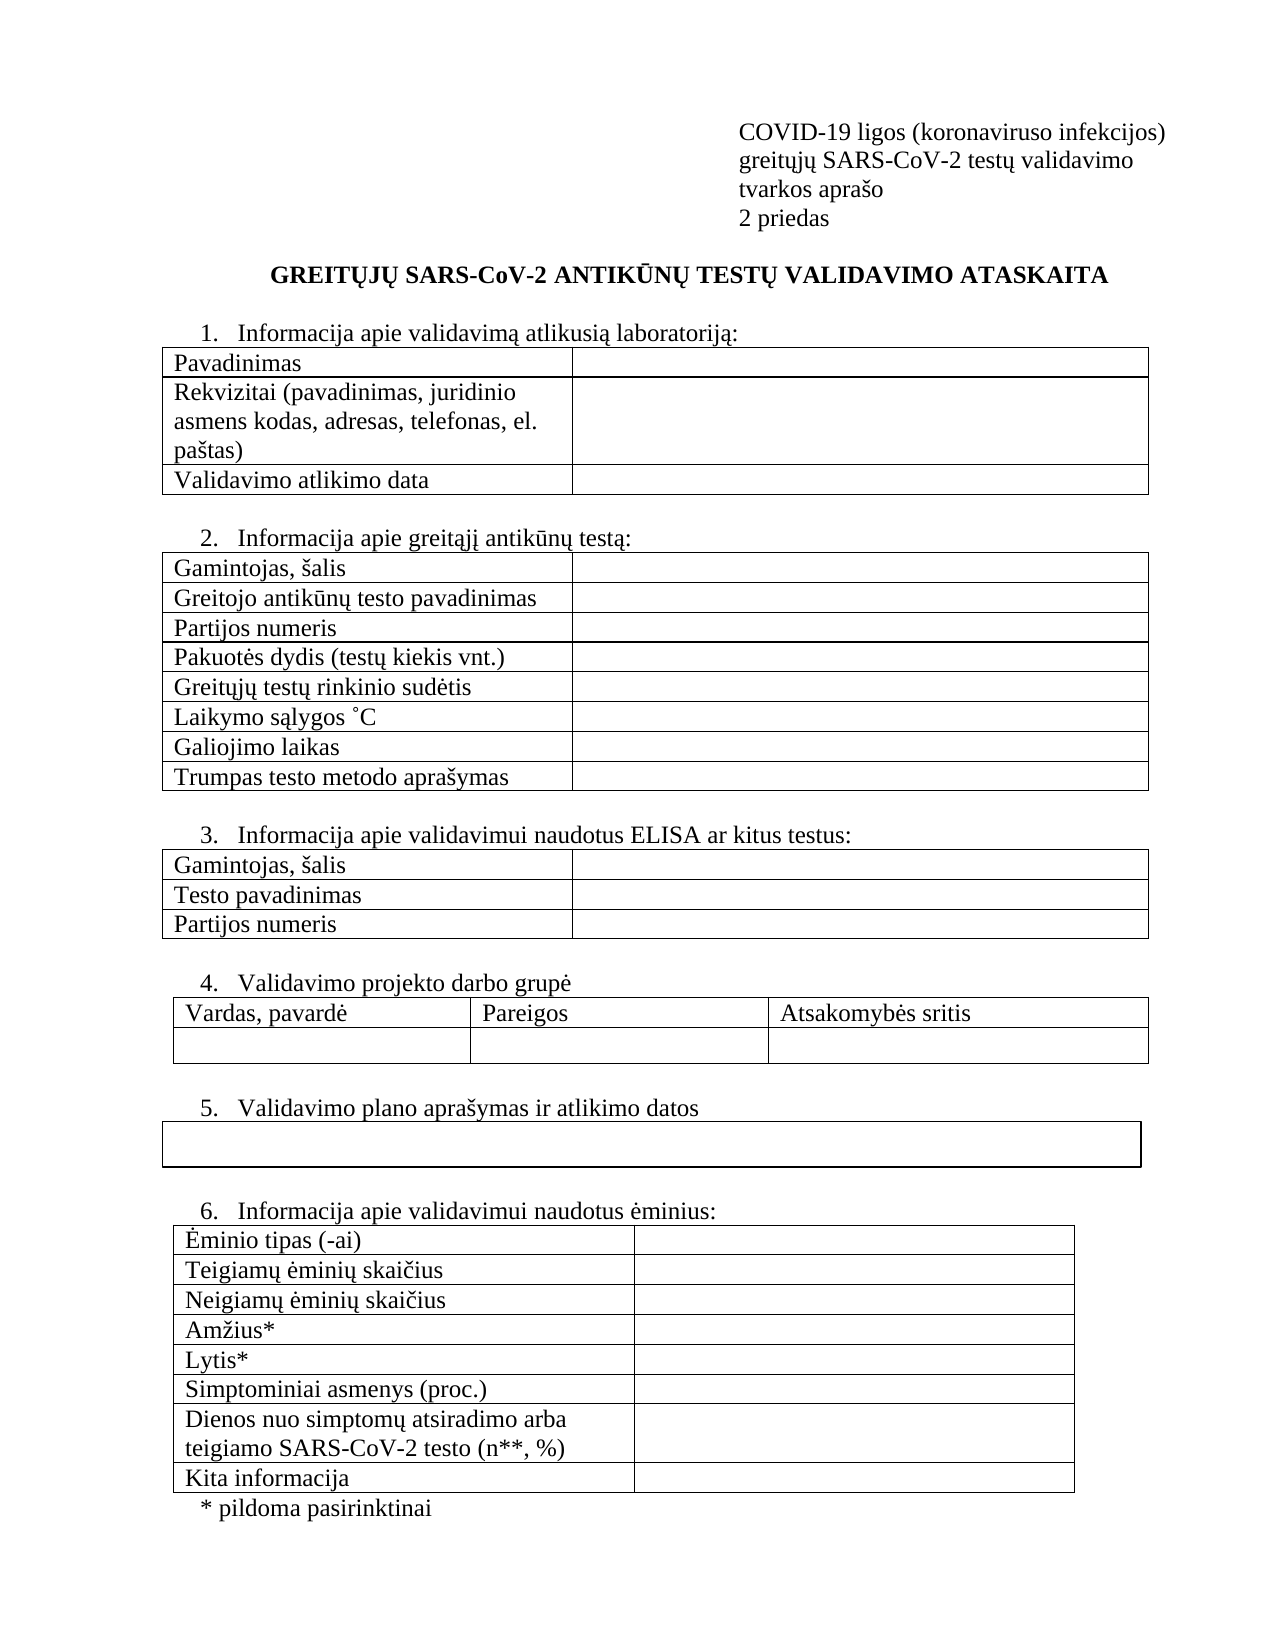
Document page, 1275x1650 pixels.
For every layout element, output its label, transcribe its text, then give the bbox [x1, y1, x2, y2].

text 3. Informacija apie validavimui naudotus ELISA ar kitus testus: [200, 820, 1216, 849]
table_cell [635, 1404, 1074, 1462]
table_cell [471, 1028, 768, 1063]
table_cell Lytis* [174, 1345, 634, 1373]
table_cell Partijos numeris [163, 613, 572, 641]
table_cell Testo pavadinimas [163, 880, 572, 908]
table_cell [573, 613, 1148, 641]
table_cell [573, 378, 1148, 464]
text 6. Informacija apie validavimui naudotus ėminius: [200, 1196, 1216, 1224]
table_cell Neigiamų ėminių skaičius [174, 1285, 634, 1314]
table_cell Greitojo antikūnų testo pavadinimas [163, 583, 572, 612]
table_cell Dienos nuo simptomų atsiradimo arba teigiamo SARS-CoV-2 testo (n**, %) [174, 1404, 634, 1462]
table_cell Simptominiai asmenys (proc.) [174, 1375, 634, 1403]
table_cell [573, 583, 1148, 612]
table_cell [635, 1285, 1074, 1314]
table_cell Kita informacija [174, 1463, 634, 1492]
table_cell [174, 1028, 470, 1063]
table_header [573, 850, 1148, 879]
table_cell Partijos numeris [163, 910, 572, 938]
table_header [635, 1226, 1074, 1254]
text 4. Validavimo projekto darbo grupė [200, 968, 1216, 997]
text GREITŲJŲ SARS-CoV-2 ANTIKŪNŲ TESTŲ VALIDAVIMO ATASKAITA [162, 260, 1216, 289]
table_cell Rekvizitai (pavadinimas, juridinio asmens kodas, adresas, telefonas, el. paštas) [163, 378, 572, 464]
table_header Pavadinimas [163, 348, 572, 376]
table_header Gamintojas, šalis [163, 850, 572, 879]
table_cell [573, 880, 1148, 908]
table_cell [573, 732, 1148, 761]
table_cell [769, 1028, 1148, 1063]
table_header Ėminio tipas (-ai) [174, 1226, 634, 1254]
table_header Atsakomybės sritis [769, 998, 1148, 1027]
table_cell [573, 672, 1148, 701]
table_cell Teigiamų ėminių skaičius [174, 1255, 634, 1284]
text 2. Informacija apie greitąjį antikūnų testą: [200, 523, 1216, 552]
table_cell [573, 910, 1148, 938]
text 5. Validavimo plano aprašymas ir atlikimo datos [200, 1093, 1216, 1121]
table_cell Pakuotės dydis (testų kiekis vnt.) [163, 643, 572, 671]
table_header [573, 553, 1148, 582]
table_header Vardas, pavardė [174, 998, 470, 1027]
text greitųjų SARS-CoV-2 testų validavimo [738, 145, 1216, 174]
table_cell [635, 1375, 1074, 1403]
table_cell [573, 702, 1148, 731]
table_cell [635, 1463, 1074, 1492]
table_cell Laikymo sąlygos ˚C [163, 702, 572, 731]
table_cell [573, 762, 1148, 790]
table_header [573, 348, 1148, 376]
table_cell Validavimo atlikimo data [163, 465, 572, 493]
table_cell Galiojimo laikas [163, 732, 572, 761]
text 2 priedas [738, 203, 1216, 232]
table_header Pareigos [471, 998, 768, 1027]
table_header Gamintojas, šalis [163, 553, 572, 582]
table_cell Amžius* [174, 1315, 634, 1344]
table_cell [635, 1255, 1074, 1284]
text COVID-19 ligos (koronaviruso infekcijos) [738, 117, 1216, 145]
table_cell Trumpas testo metodo aprašymas [163, 762, 572, 790]
table_cell [573, 465, 1148, 493]
text 1. Informacija apie validavimą atlikusią laboratoriją: [200, 318, 1216, 347]
table_cell [573, 643, 1148, 671]
table_cell Greitųjų testų rinkinio sudėtis [163, 672, 572, 701]
text * pildoma pasirinktinai [200, 1493, 1216, 1521]
text tvarkos aprašo [738, 174, 1216, 203]
table_cell [635, 1315, 1074, 1344]
table_cell [635, 1345, 1074, 1373]
